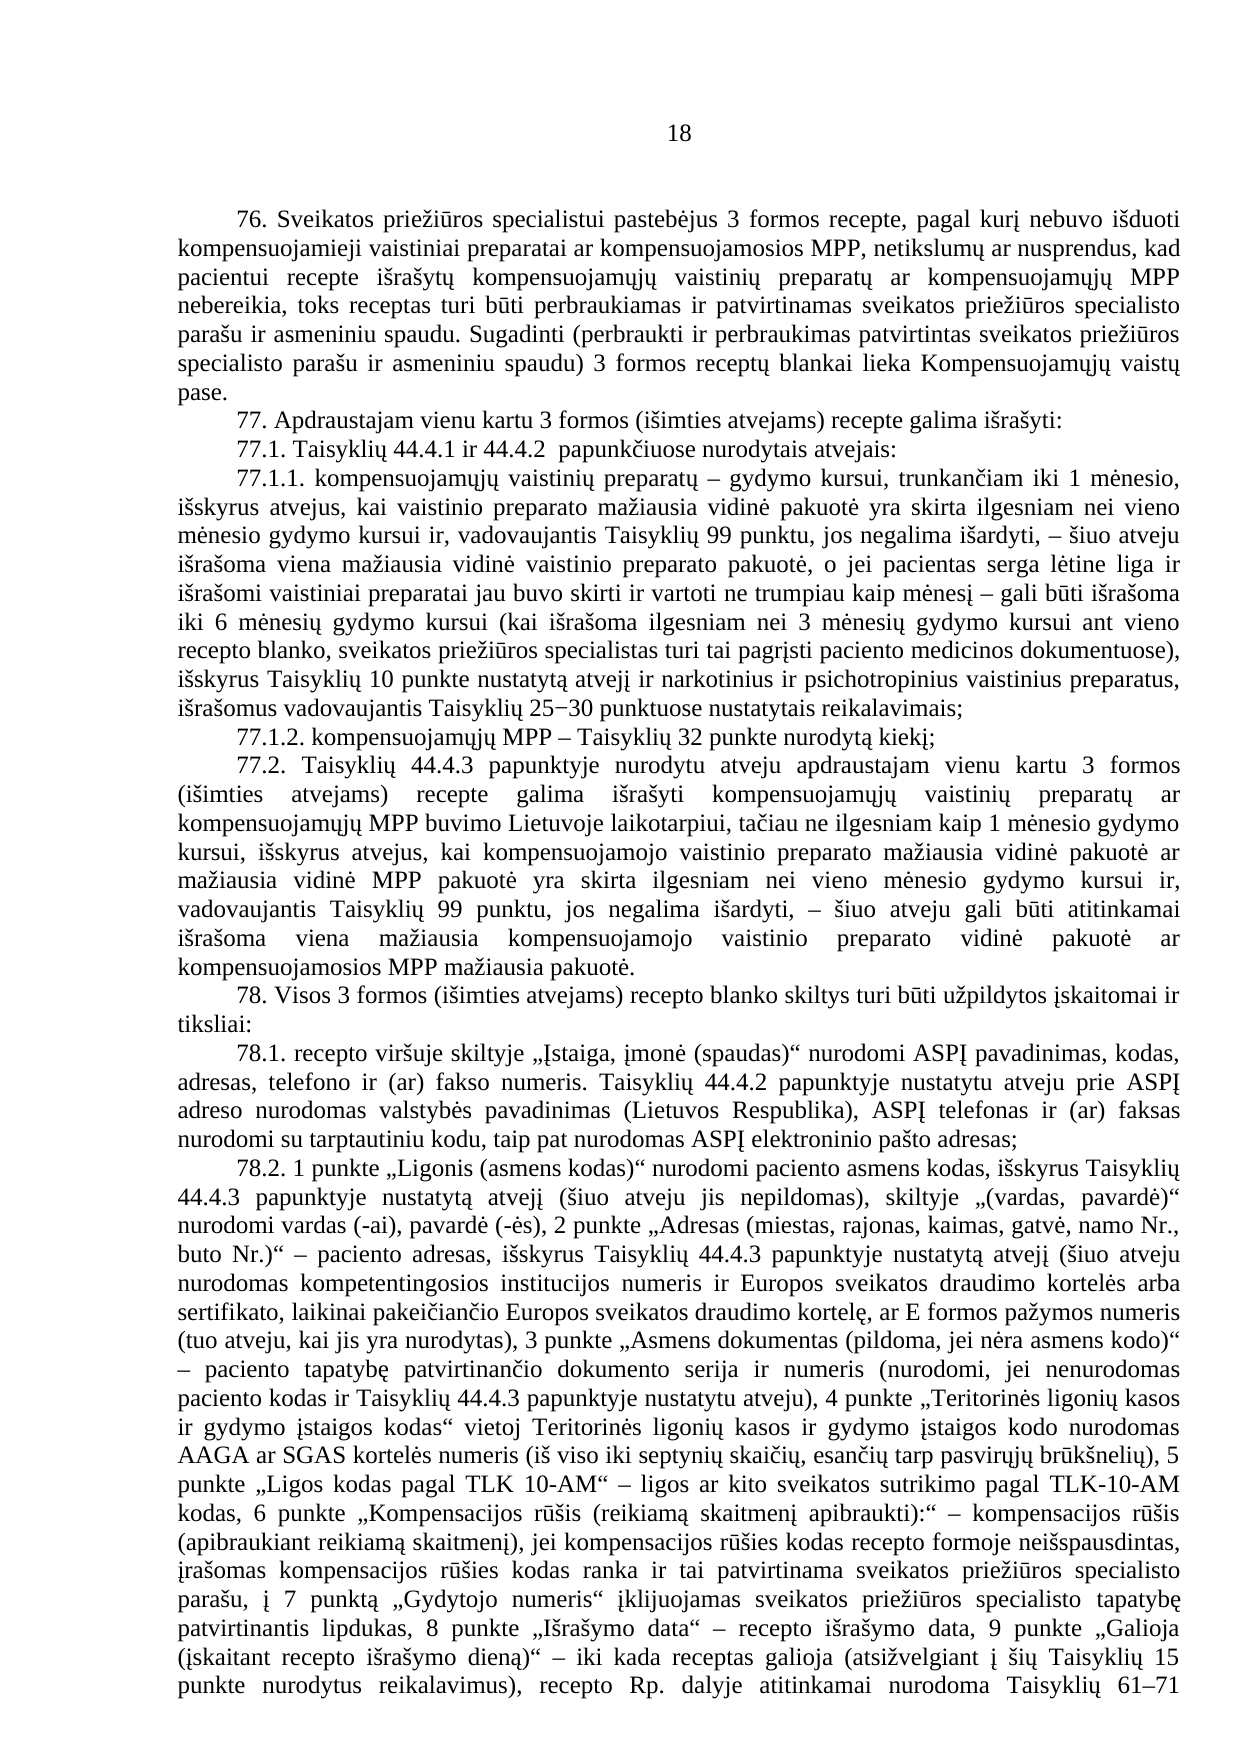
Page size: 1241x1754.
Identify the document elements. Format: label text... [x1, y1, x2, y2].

text 77.1.1. kompensuojamųjų vaistinių preparatų – gydymo kursui, trunkančiam iki 1 mėnesio, išskyrus atvejus, kai vaistinio preparato mažiausia vidinė pakuotė yra skirta ilgesniam nei vieno mėnesio gydymo kursui ir, vadovaujantis Taisyklių 99 punktu, jos negalima išardyti, – šiuo atveju išrašoma viena mažiausia vidinė vaistinio preparato pakuotė, o jei pacientas serga lėtine liga ir išrašomi vaistiniai preparatai jau buvo skirti ir vartoti ne trumpiau kaip mėnesį – gali būti išrašoma iki 6 mėnesių gydymo kursui (kai išrašoma ilgesniam nei 3 mėnesių gydymo kursui ant vieno recepto blanko, sveikatos priežiūros specialistas turi tai pagrįsti paciento medicinos dokumentuose), išskyrus Taisyklių 10 punkte nustatytą atvejį ir narkotinius ir psichotropinius vaistinius preparatus, išrašomus vadovaujantis Taisyklių 25−30 punktuose nustatytais reikalavimais; [177, 463, 1181, 722]
text 78. Visos 3 formos (išimties atvejams) recepto blanko skiltys turi būti užpildytos įskaitomai ir tiksliai: [177, 981, 1181, 1038]
text 77.1. Taisyklių 44.4.1 ir 44.4.2 papunkčiuose nurodytais atvejais: [177, 434, 1181, 463]
text 78.2. 1 punkte „Ligonis (asmens kodas)“ nurodomi paciento asmens kodas, išskyrus Taisyklių 44.4.3 papunktyje nustatytą atvejį (šiuo atveju jis nepildomas), skiltyje „(vardas, pavardė)“ nurodomi vardas (-ai), pavardė (-ės), 2 punkte „Adresas (miestas, rajonas, kaimas, gatvė, namo Nr., buto Nr.)“ – paciento adresas, išskyrus Taisyklių 44.4.3 papunktyje nustatytą atvejį (šiuo atveju nurodomas kompetentingosios institucijos numeris ir Europos sveikatos draudimo kortelės arba sertifikato, laikinai pakeičiančio Europos sveikatos draudimo kortelę, ar E formos pažymos numeris (tuo atveju, kai jis yra nurodytas), 3 punkte „Asmens dokumentas (pildoma, jei nėra asmens kodo)“ – paciento tapatybę patvirtinančio dokumento serija ir numeris (nurodomi, jei nenurodomas paciento kodas ir Taisyklių 44.4.3 papunktyje nustatytu atveju), 4 punkte „Teritorinės ligonių kasos ir gydymo įstaigos kodas“ vietoj Teritorinės ligonių kasos ir gydymo įstaigos kodo nurodomas AAGA ar SGAS kortelės numeris (iš viso iki septynių skaičių, esančių tarp pasvirųjų brūkšnelių), 5 punkte „Ligos kodas pagal TLK 10-AM“ – ligos ar kito sveikatos sutrikimo pagal TLK-10-AM kodas, 6 punkte „Kompensacijos rūšis (reikiamą skaitmenį apibraukti):“ – kompensacijos rūšis (apibraukiant reikiamą skaitmenį), jei kompensacijos rūšies kodas recepto formoje neišspausdintas, įrašomas kompensacijos rūšies kodas ranka ir tai patvirtinama sveikatos priežiūros specialisto parašu, į 7 punktą „Gydytojo numeris“ įklijuojamas sveikatos priežiūros specialisto tapatybę patvirtinantis lipdukas, 8 punkte „Išrašymo data“ – recepto išrašymo data, 9 punkte „Galioja (įskaitant recepto išrašymo dieną)“ – iki kada receptas galioja (atsižvelgiant į šių Taisyklių 15 punkte nurodytus reikalavimus), recepto Rp. dalyje atitinkamai nurodoma Taisyklių 61–71 [177, 1153, 1181, 1699]
text 77. Apdraustajam vienu kartu 3 formos (išimties atvejams) recepte galima išrašyti: [177, 406, 1181, 434]
text 78.1. recepto viršuje skiltyje „Įstaiga, įmonė (spaudas)“ nurodomi ASPĮ pavadinimas, kodas, adresas, telefono ir (ar) fakso numeris. Taisyklių 44.4.2 papunktyje nustatytu atveju prie ASPĮ adreso nurodomas valstybės pavadinimas (Lietuvos Respublika), ASPĮ telefonas ir (ar) faksas nurodomi su tarptautiniu kodu, taip pat nurodomas ASPĮ elektroninio pašto adresas; [177, 1038, 1181, 1153]
text 76. Sveikatos priežiūros specialistui pastebėjus 3 formos recepte, pagal kurį nebuvo išduoti kompensuojamieji vaistiniai preparatai ar kompensuojamosios MPP, netikslumų ar nusprendus, kad pacientui recepte išrašytų kompensuojamųjų vaistinių preparatų ar kompensuojamųjų MPP nebereikia, toks receptas turi būti perbraukiamas ir patvirtinamas sveikatos priežiūros specialisto parašu ir asmeniniu spaudu. Sugadinti (perbraukti ir perbraukimas patvirtintas sveikatos priežiūros specialisto parašu ir asmeniniu spaudu) 3 formos receptų blankai lieka Kompensuojamųjų vaistų pase. [177, 204, 1181, 406]
text 77.1.2. kompensuojamųjų MPP – Taisyklių 32 punkte nurodytą kiekį; [177, 722, 1181, 751]
text 77.2. Taisyklių 44.4.3 papunktyje nurodytu atveju apdraustajam vienu kartu 3 formos (išimties atvejams) recepte galima išrašyti kompensuojamųjų vaistinių preparatų ar kompensuojamųjų MPP buvimo Lietuvoje laikotarpiui, tačiau ne ilgesniam kaip 1 mėnesio gydymo kursui, išskyrus atvejus, kai kompensuojamojo vaistinio preparato mažiausia vidinė pakuotė ar mažiausia vidinė MPP pakuotė yra skirta ilgesniam nei vieno mėnesio gydymo kursui ir, vadovaujantis Taisyklių 99 punktu, jos negalima išardyti, – šiuo atveju gali būti atitinkamai išrašoma viena mažiausia kompensuojamojo vaistinio preparato vidinė pakuotė ar kompensuojamosios MPP mažiausia pakuotė. [177, 751, 1181, 981]
